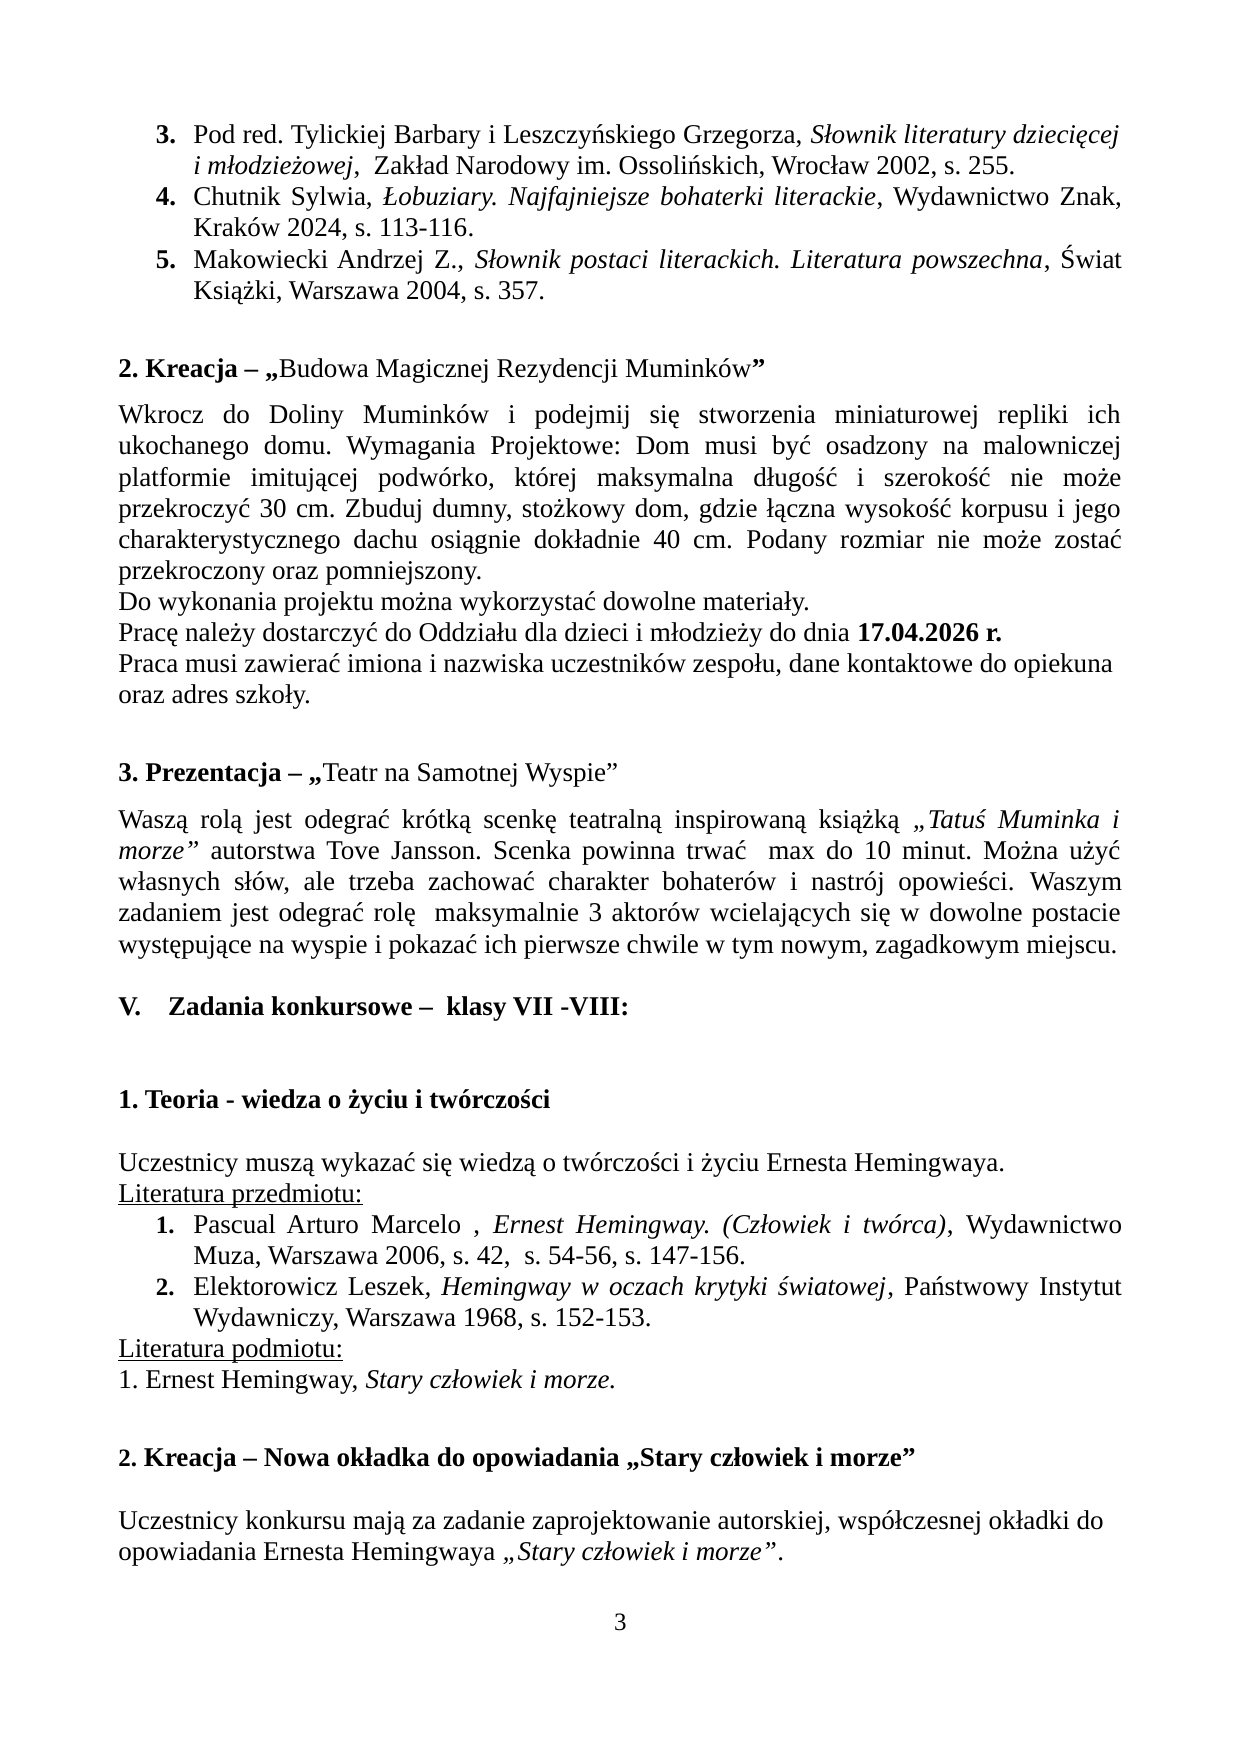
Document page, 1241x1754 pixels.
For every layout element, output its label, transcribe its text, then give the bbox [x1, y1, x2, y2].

text Uczestnicy konkursu mają za zadanie zaprojektowanie autorskiej, współczesnej okładki do opowiadania Ernesta Hemingwaya „Stary człowiek i morze”. [118, 1473, 1122, 1566]
text 2. Kreacja – Nowa okładka do opowiadania „Stary człowiek i morze” [118, 1441, 1122, 1473]
text Waszą rolą jest odegrać krótką scenkę teatralną inspirowaną książką „Tatuś Muminka i morze” autorstwa Tove Jansson. Scenka powinna trwać max do 10 minut. Można użyć własnych słów, ale trzeba zachować charakter bohaterów i nastrój opowieści. Waszym zadaniem jest odegrać rolę maksymalnie 3 aktorów wcielających się w dowolne postacie występujące na wyspie i pokazać ich pierwsze chwile w tym nowym, zagadkowym miejscu. [118, 803, 1122, 959]
list Pod red. Tylickiej Barbary i Leszczyńskiego Grzegorza, Słownik literatury dziecięcej i młodzieżowej, Zakład Narodowy im. Ossolińskich, Wrocław 2002, s. 255. [156, 118, 1122, 180]
list Pascual Arturo Marcelo , Ernest Hemingway. (Człowiek i twórca), Wydawnictwo Muza, Warszawa 2006, s. 42, s. 54-56, s. 147-156. [156, 1208, 1122, 1270]
text Wkrocz do Doliny Muminków i podejmij się stworzenia miniaturowej repliki ich ukochanego domu. Wymagania Projektowe: Dom musi być osadzony na malowniczej platformie imitującej podwórko, której maksymalna długość i szerokość nie może przekroczyć 30 cm. Zbuduj dumny, stożkowy dom, gdzie łączna wysokość korpusu i jego charakterystycznego dachu osiągnie dokładnie 40 cm. Podany rozmiar nie może zostać przekroczony oraz pomniejszony. [118, 398, 1122, 585]
text 3. Prezentacja – „Teatr na Samotnej Wyspie” [118, 756, 1122, 788]
text Literatura przedmiotu: [118, 1177, 1122, 1208]
list Makowiecki Andrzej Z., Słownik postaci literackich. Literatura powszechna, Świat Książki, Warszawa 2004, s. 357. [156, 243, 1122, 305]
text Literatura podmiotu: [118, 1332, 1122, 1364]
text 2. Kreacja – „Budowa Magicznej Rezydencji Muminków” [118, 352, 1122, 383]
text 1. Ernest Hemingway, Stary człowiek i morze. [118, 1364, 1122, 1395]
text Uczestnicy muszą wykazać się wiedzą o twórczości i życiu Ernesta Hemingwaya. [118, 1114, 1122, 1177]
list Elektorowicz Leszek, Hemingway w oczach krytyki światowej, Państwowy Instytut Wydawniczy, Warszawa 1968, s. 152-153. [156, 1270, 1122, 1332]
text 1. Teoria - wiedza o życiu i twórczości [118, 1083, 1122, 1114]
list Chutnik Sylwia, Łobuziary. Najfajniejsze bohaterki literackie, Wydawnictwo Znak, Kraków 2024, s. 113-116. [156, 180, 1122, 243]
list Do wykonania projektu można wykorzystać dowolne materiały. Pracę należy dostarczyć do Oddziału dla dzieci i młodzieży do dnia 17.04.2026 r. Praca musi zawierać imiona i nazwiska uczestników zespołu, dane kontaktowe do opiekuna oraz adres szkoły. [118, 585, 1122, 710]
text V. Zadania konkursowe – klasy VII -VIII: [118, 990, 1122, 1021]
